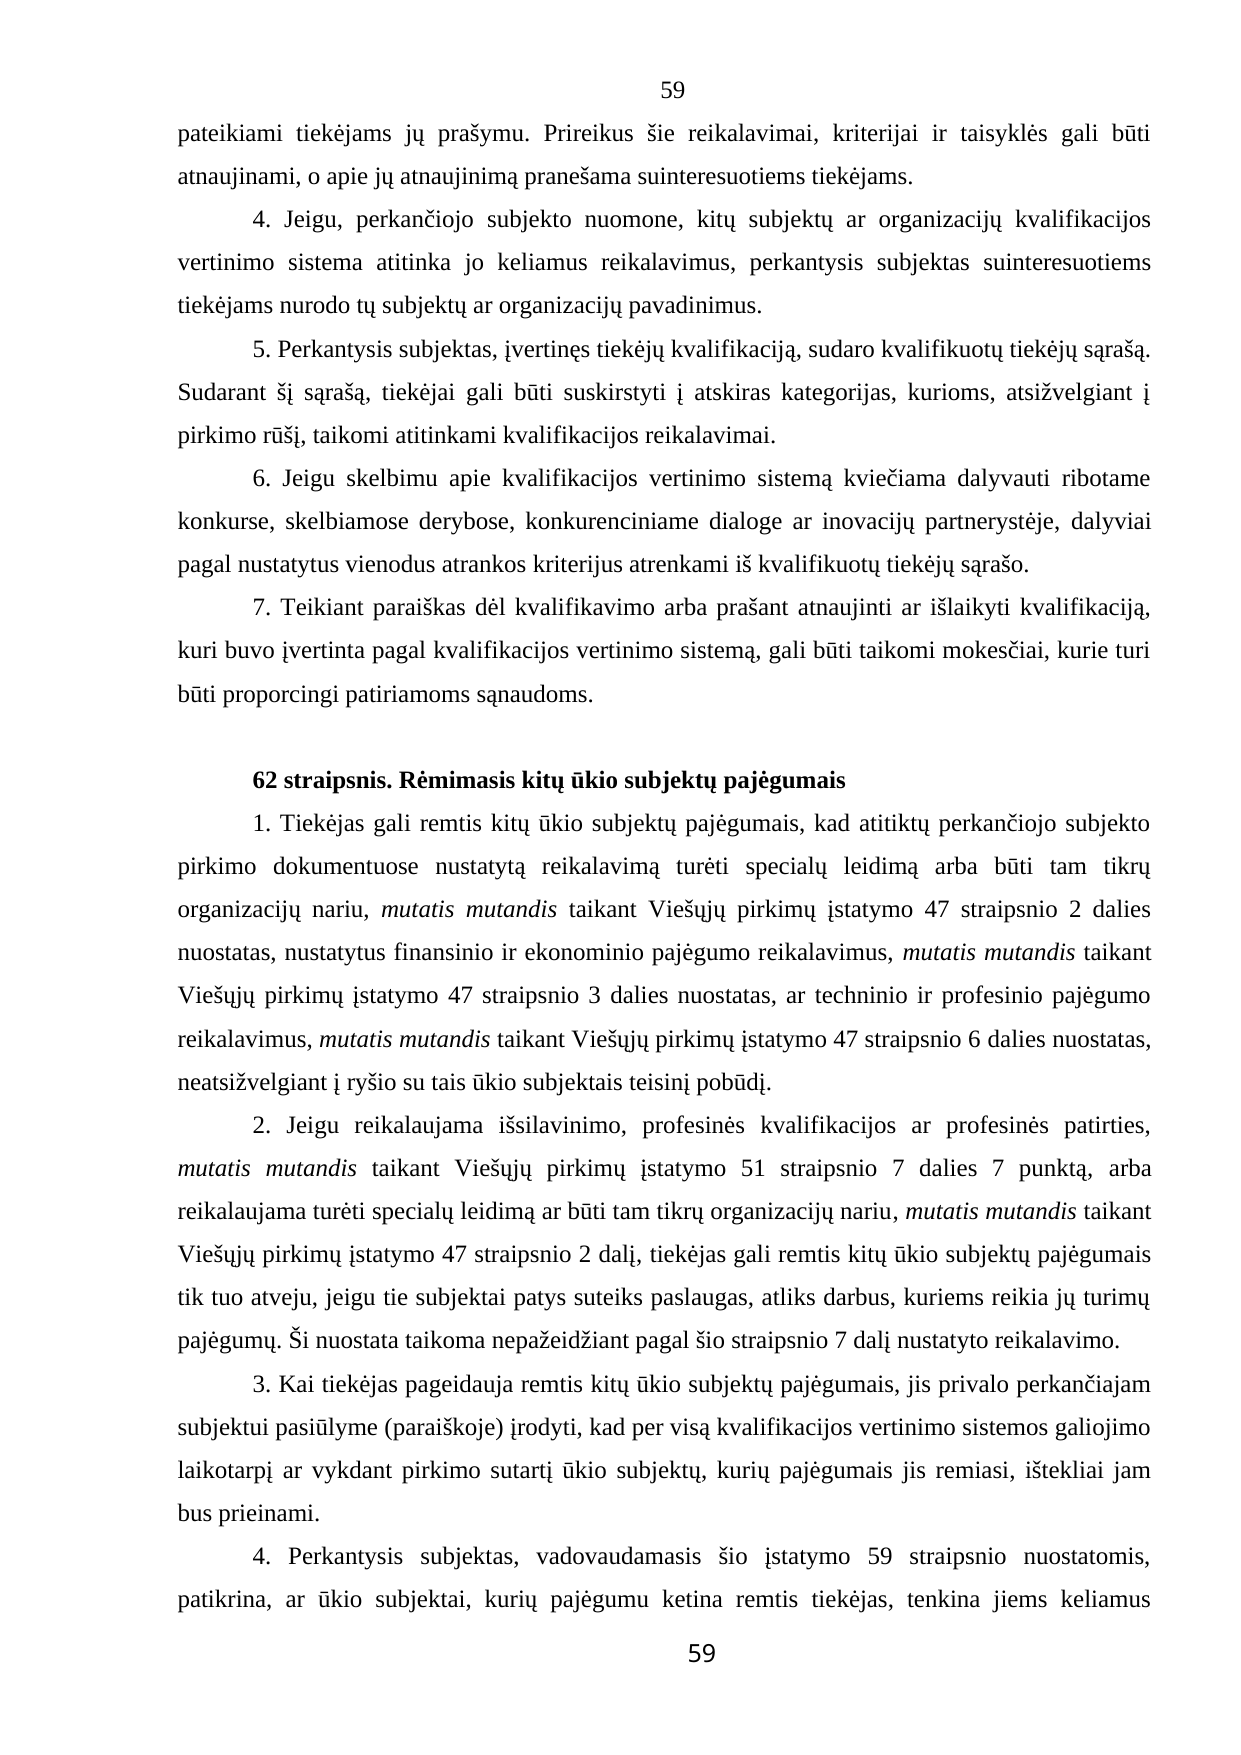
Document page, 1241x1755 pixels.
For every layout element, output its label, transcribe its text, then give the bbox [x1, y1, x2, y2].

text 4. Jeigu, perkančiojo subjekto nuomone, kitų subjektų ar organizacijų kvalifikacijos vertinimo sistema atitinka jo keliamus reikalavimus, perkantysis subjektas suinteresuotiems tiekėjams nurodo tų subjektų ar organizacijų pavadinimus. [177, 204, 1152, 319]
text 6. Jeigu skelbimu apie kvalifikacijos vertinimo sistemą kviečiama dalyvauti ribotame konkurse, skelbiamose derybose, konkurenciniame dialoge ar inovacijų partnerystėje, dalyviai pagal nustatytus vienodus atrankos kriterijus atrenkami iš kvalifikuotų tiekėjų sąrašo. [177, 463, 1152, 578]
text pateikiami tiekėjams jų prašymu. Prireikus šie reikalavimai, kriterijai ir taisyklės gali būti atnaujinami, o apie jų atnaujinimą pranešama suinteresuotiems tiekėjams. [177, 118, 1152, 190]
text 7. Teikiant paraiškas dėl kvalifikavimo arba prašant atnaujinti ar išlaikyti kvalifikaciją, kuri buvo įvertinta pagal kvalifikacijos vertinimo sistemą, gali būti taikomi mokesčiai, kurie turi būti proporcingi patiriamoms sąnaudoms. [177, 592, 1152, 707]
text 3. Kai tiekėjas pageidauja remtis kitų ūkio subjektų pajėgumais, jis privalo perkančiajam subjektui pasiūlyme (paraiškoje) įrodyti, kad per visą kvalifikacijos vertinimo sistemos galiojimo laikotarpį ar vykdant pirkimo sutartį ūkio subjektų, kurių pajėgumais jis remiasi, ištekliai jam bus prieinami. [177, 1369, 1152, 1527]
text 5. Perkantysis subjektas, įvertinęs tiekėjų kvalifikaciją, sudaro kvalifikuotų tiekėjų sąrašą. Sudarant šį sąrašą, tiekėjai gali būti suskirstyti į atskiras kategorijas, kurioms, atsižvelgiant į pirkimo rūšį, taikomi atitinkami kvalifikacijos reikalavimai. [177, 334, 1152, 449]
text 62 straipsnis. Rėmimasis kitų ūkio subjektų pajėgumais [177, 765, 1152, 794]
text 4. Perkantysis subjektas, vadovaudamasis šio įstatymo 59 straipsnio nuostatomis, patikrina, ar ūkio subjektai, kurių pajėgumu ketina remtis tiekėjas, tenkina jiems keliamus [177, 1541, 1152, 1613]
text 1. Tiekėjas gali remtis kitų ūkio subjektų pajėgumais, kad atitiktų perkančiojo subjekto pirkimo dokumentuose nustatytą reikalavimą turėti specialų leidimą arba būti tam tikrų organizacijų nariu, mutatis mutandis taikant Viešųjų pirkimų įstatymo 47 straipsnio 2 dalies nuostatas, nustatytus finansinio ir ekonominio pajėgumo reikalavimus, mutatis mutandis taikant Viešųjų pirkimų įstatymo 47 straipsnio 3 dalies nuostatas, ar techninio ir profesinio pajėgumo reikalavimus, mutatis mutandis taikant Viešųjų pirkimų įstatymo 47 straipsnio 6 dalies nuostatas, neatsižvelgiant į ryšio su tais ūkio subjektais teisinį pobūdį. [177, 808, 1152, 1096]
text 2. Jeigu reikalaujama išsilavinimo, profesinės kvalifikacijos ar profesinės patirties, mutatis mutandis taikant Viešųjų pirkimų įstatymo 51 straipsnio 7 dalies 7 punktą, arba reikalaujama turėti specialų leidimą ar būti tam tikrų organizacijų nariu, mutatis mutandis taikant Viešųjų pirkimų įstatymo 47 straipsnio 2 dalį, tiekėjas gali remtis kitų ūkio subjektų pajėgumais tik tuo atveju, jeigu tie subjektai patys suteiks paslaugas, atliks darbus, kuriems reikia jų turimų pajėgumų. Ši nuostata taikoma nepažeidžiant pagal šio straipsnio 7 dalį nustatyto reikalavimo. [177, 1110, 1152, 1354]
